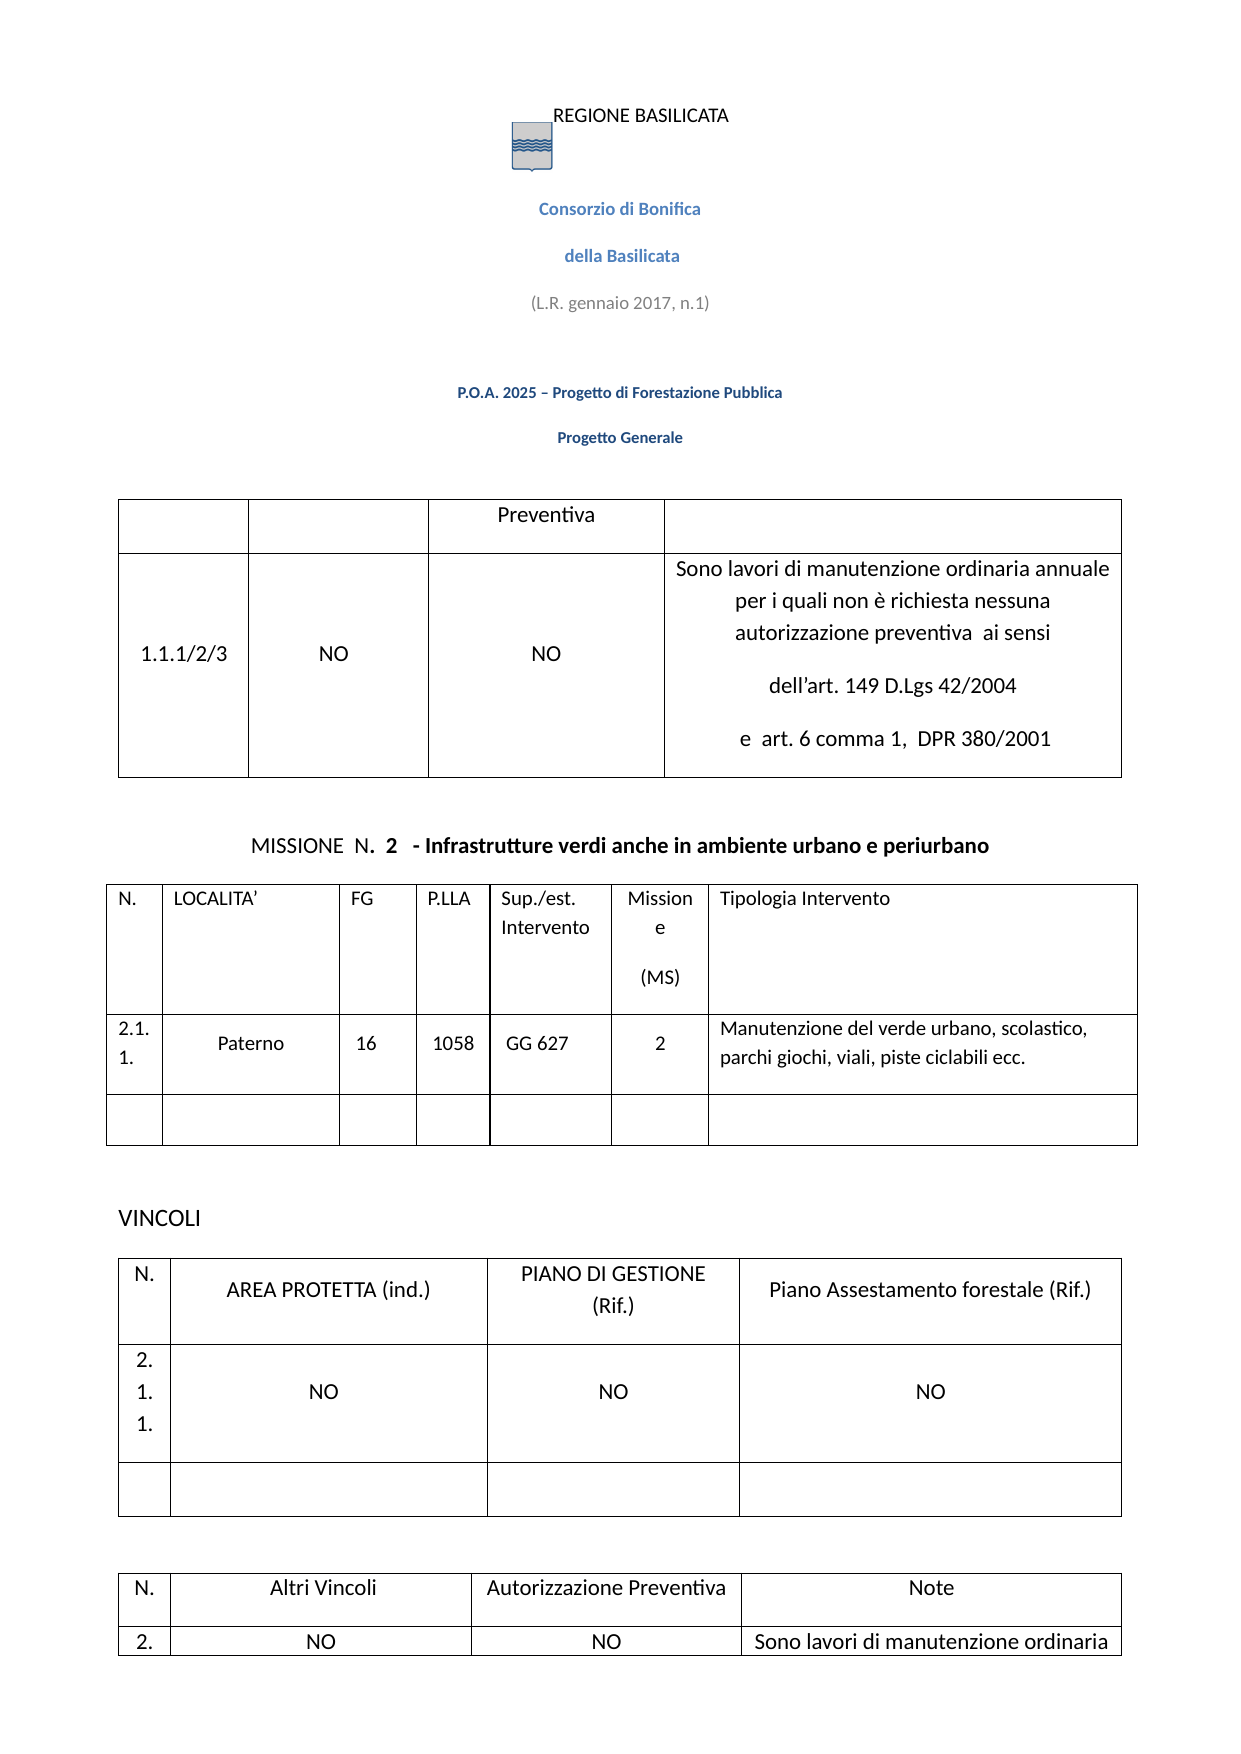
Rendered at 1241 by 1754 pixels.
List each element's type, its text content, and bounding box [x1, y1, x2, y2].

table_cell [417, 1095, 489, 1145]
table_cell Paterno [163, 1015, 339, 1094]
table_cell [740, 1463, 1121, 1516]
table_cell NO [472, 1627, 741, 1655]
text MISSIONE N. 2 - Infrastrutture verdi anche in ambiente urbano e periurbano [118, 831, 1122, 859]
table_header Preventiva [429, 500, 664, 553]
table_cell [709, 1095, 1137, 1145]
table_cell NO [171, 1345, 487, 1462]
table_cell NO [171, 1627, 471, 1655]
table_cell [491, 1095, 611, 1145]
table_cell NO [740, 1345, 1121, 1462]
table_cell Sono lavori di manutenzione ordinaria annuale per i quali non è richiesta nessuna autorizzazione preventiva ai sensi dell’art. 149 D.Lgs 42/2004 e art. 6 comma 1, DPR 380/2001 [665, 554, 1121, 777]
table_cell NO [488, 1345, 739, 1462]
table_header Tipologia Intervento [709, 885, 1137, 1014]
table_cell 2. [119, 1627, 170, 1655]
table_cell GG 627 [491, 1015, 611, 1094]
table_header LOCALITA’ [163, 885, 339, 1014]
table_header PIANO DI GESTIONE (Rif.) [488, 1259, 739, 1344]
table_header Piano Assestamento forestale (Rif.) [740, 1259, 1121, 1344]
table_cell 16 [340, 1015, 416, 1094]
text VINCOLI [118, 1202, 1122, 1232]
table_cell [488, 1463, 739, 1516]
table_cell 1058 [417, 1015, 489, 1094]
table_header N. [107, 885, 162, 1014]
table_header Note [742, 1574, 1121, 1626]
table_cell [612, 1095, 708, 1145]
table_cell [340, 1095, 416, 1145]
table_header Autorizzazione Preventiva [472, 1574, 741, 1626]
table_header [249, 500, 428, 553]
table_header [665, 500, 1121, 553]
table_cell 2 [612, 1015, 708, 1094]
table_header FG [340, 885, 416, 1014]
table_cell NO [429, 554, 664, 777]
table_header [119, 500, 248, 553]
table_cell 1.1.1/2/3 [119, 554, 248, 777]
table_header Sup./est. Intervento [491, 885, 611, 1014]
table_header N. [119, 1259, 170, 1344]
table_cell NO [249, 554, 428, 777]
table_header AREA PROTETTA (ind.) [171, 1259, 487, 1344]
table_header P.LLA [417, 885, 489, 1014]
table_cell [163, 1095, 339, 1145]
table_header Altri Vincoli [171, 1574, 471, 1626]
table_cell 2.1.1. [107, 1015, 162, 1094]
table_header N. [119, 1574, 170, 1626]
table_cell 2.1.1. [119, 1345, 170, 1462]
table_header Missione (MS) [612, 885, 708, 1014]
table_cell Sono lavori di manutenzione ordinaria [742, 1627, 1121, 1655]
table_cell [171, 1463, 487, 1516]
table_cell Manutenzione del verde urbano, scolastico, parchi giochi, viali, piste ciclabili ecc. [709, 1015, 1137, 1094]
table_cell [119, 1463, 170, 1516]
table_cell [107, 1095, 162, 1145]
